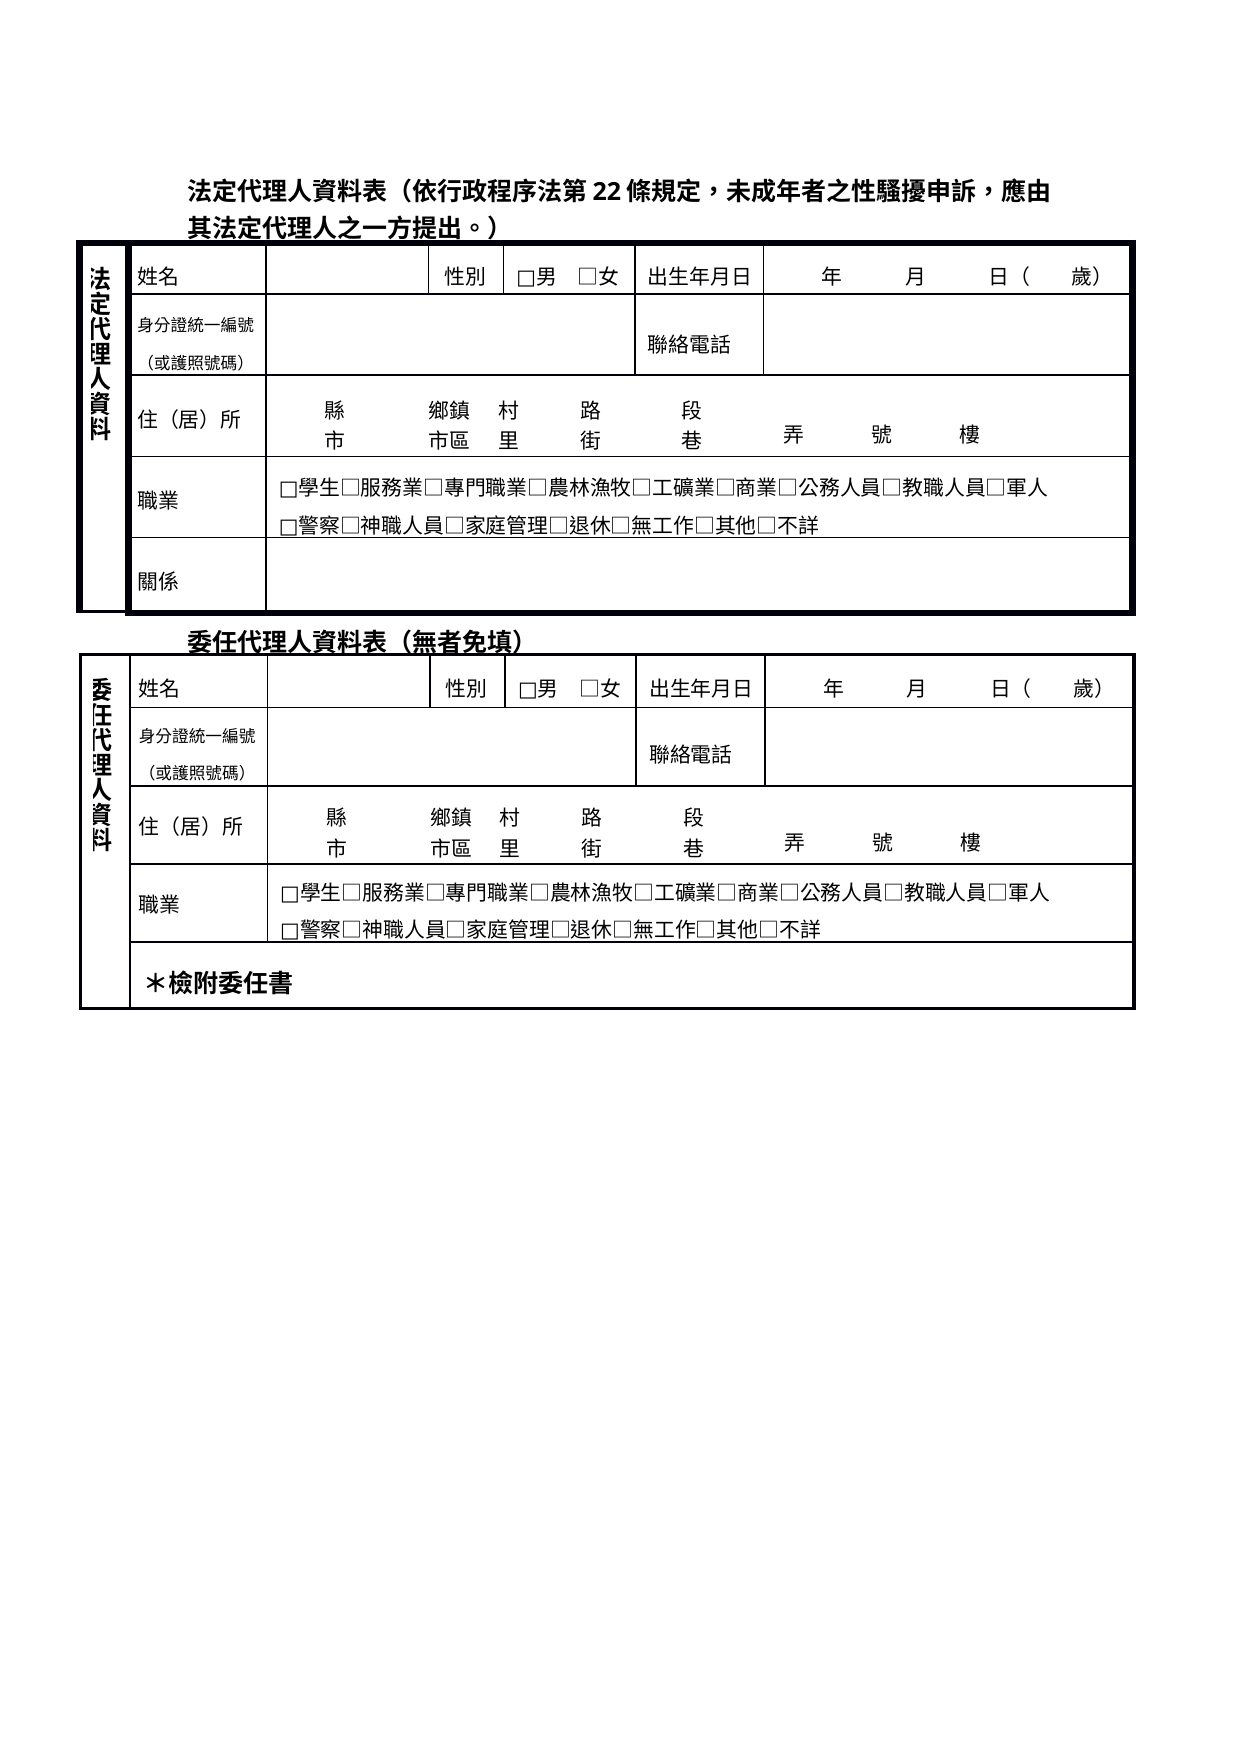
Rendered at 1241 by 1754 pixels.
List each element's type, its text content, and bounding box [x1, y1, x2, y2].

table_cell ＊檢附委任書 [131, 943, 1132, 1007]
table_cell □學生□服務業□專門職業□農林漁牧□工礦業□商業□公務人員□教職人員□軍人 □警察□神職人員□家庭管理□退休□無工作□其他□不詳 [268, 865, 1132, 941]
table_header 法定代理人資料 [83, 246, 125, 609]
table_cell [267, 295, 634, 374]
table_header 年 月 日（ 歲） [766, 656, 1132, 707]
text 委任代理人資料表（無者免填） [187, 616, 1053, 653]
table_cell 關係 [132, 538, 265, 609]
table_cell 住（居）所 [131, 787, 267, 863]
table_cell [268, 708, 635, 785]
text 法定代理人資料表（依行政程序法第22條規定，未成年者之性騷擾申訴，應由其法定代理人之一方提出。） [187, 164, 1053, 239]
table_cell [267, 538, 1129, 609]
table_header 性別 [429, 246, 503, 293]
table_cell 縣市 鄉鎮市區 村里 路街 段巷 弄 號 樓 [267, 376, 1129, 456]
table_cell □學生□服務業□專門職業□農林漁牧□工礦業□商業□公務人員□教職人員□軍人 □警察□神職人員□家庭管理□退休□無工作□其他□不詳 [267, 457, 1129, 537]
table_header 出生年月日 [636, 246, 763, 293]
table_cell [764, 295, 1129, 374]
table_cell [766, 708, 1132, 785]
table_header 委任代理人資料 [82, 656, 129, 1007]
table_header 性別 [431, 656, 504, 707]
table_cell 住（居）所 [132, 376, 265, 456]
table_cell 縣市 鄉鎮市區 村里 路街 段巷 弄 號 樓 [268, 787, 1132, 863]
table_header [267, 246, 428, 293]
table_cell 身分證統一編號（或護照號碼） [131, 708, 267, 785]
table_header □男 □女 [504, 246, 634, 293]
table_cell 聯絡電話 [637, 708, 764, 785]
table_header 年 月 日（ 歲） [764, 246, 1129, 293]
table_header □男 □女 [506, 656, 635, 707]
table_cell 身分證統一編號（或護照號碼） [132, 295, 265, 374]
table_header [268, 656, 429, 707]
table_cell 聯絡電話 [636, 295, 763, 374]
table_cell 職業 [132, 457, 265, 537]
table_cell 職業 [131, 865, 267, 941]
table_header 姓名 [132, 246, 265, 293]
table_header 姓名 [131, 656, 267, 707]
table_header 出生年月日 [637, 656, 764, 707]
